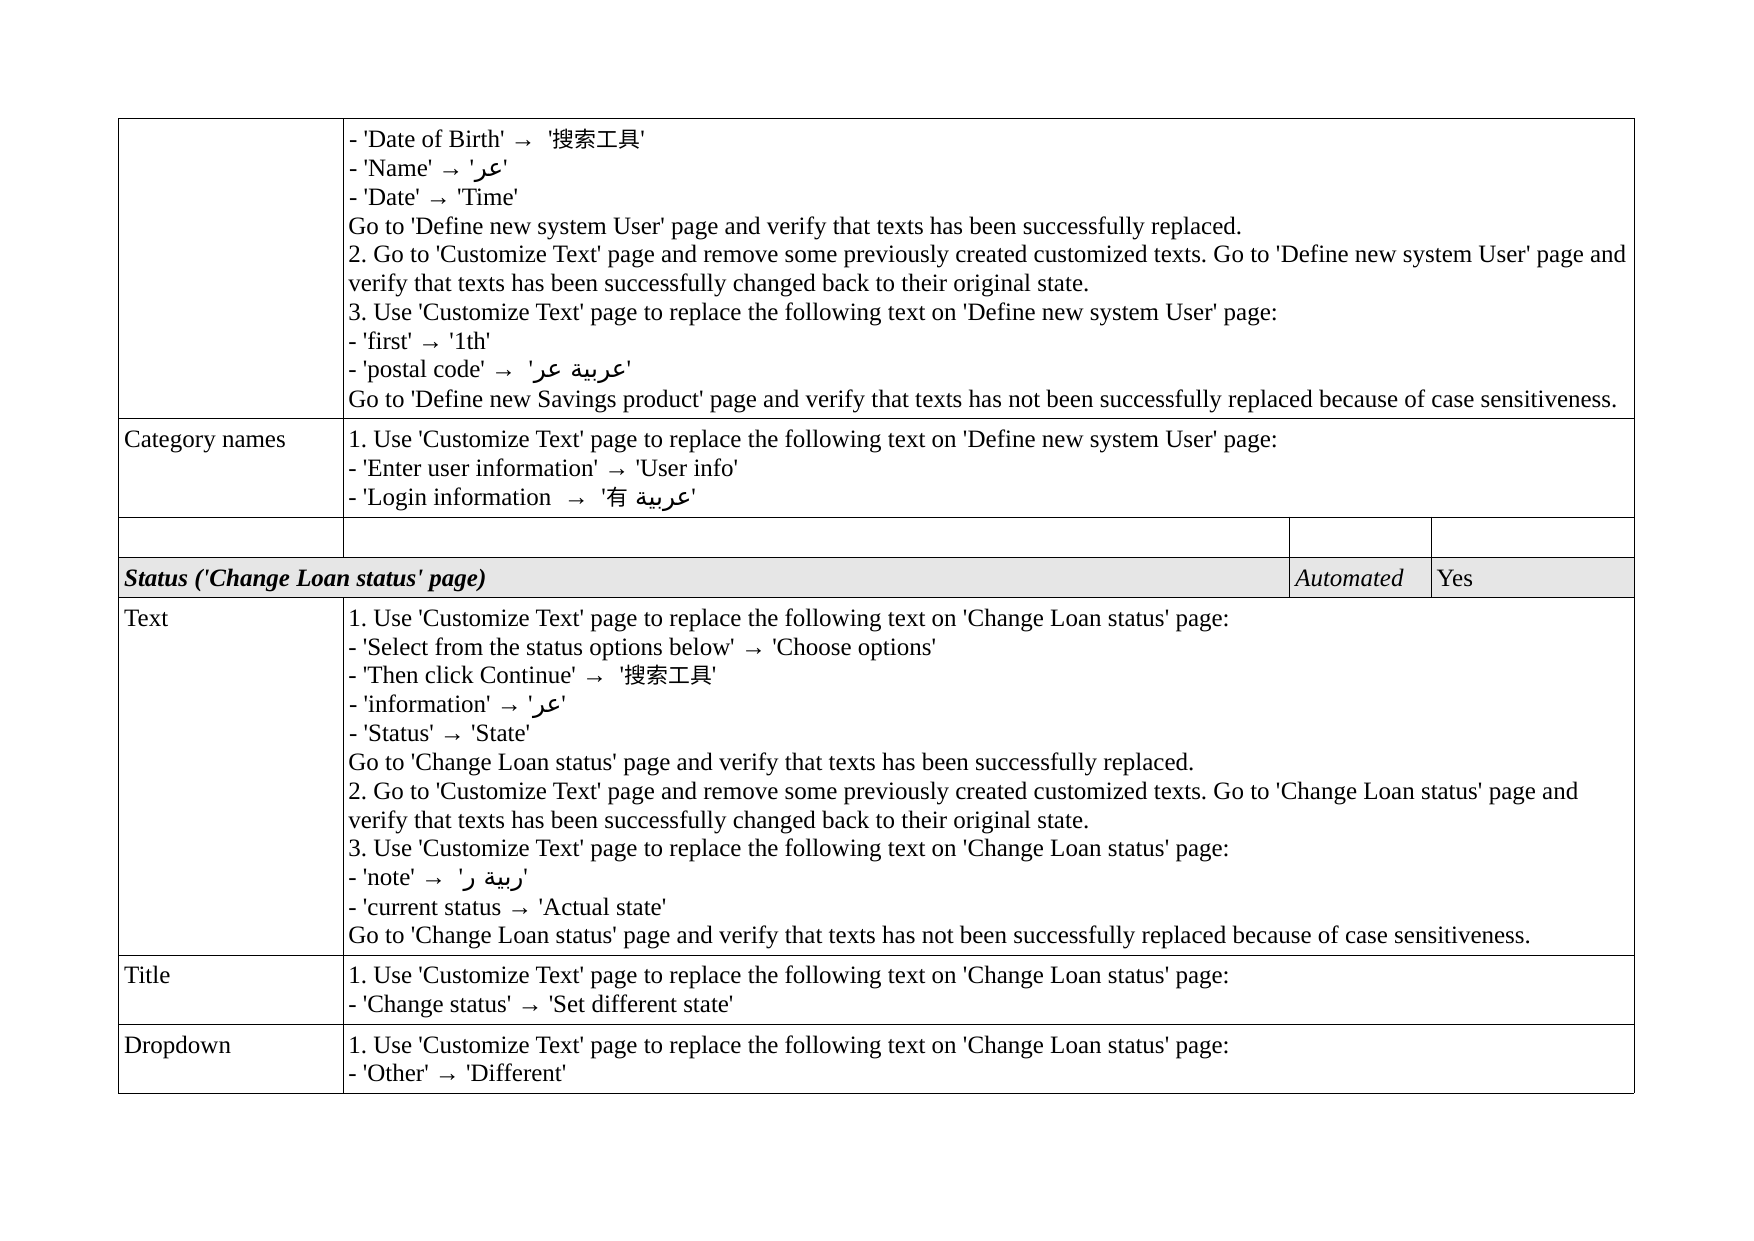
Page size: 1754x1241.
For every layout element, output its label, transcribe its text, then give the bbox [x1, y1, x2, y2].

table_cell [1432, 518, 1634, 557]
table_cell Status ('Change Loan status' page) [119, 558, 1289, 597]
table_cell 1. Use 'Customize Text' page to replace the following text on 'Define new system User' page: - 'Then click Preview' → 'After that click on Preview button' - 'Fields marked with an asterisk are required.' → 'Mandatory fields are necessary' - 'Date of Birth' → '搜索工具' - 'Name' → 'عر' - 'Date' → 'Time' Go to 'Define new system User' page and verify that texts has been successfully replaced. 2. Go to 'Customize Text' page and remove some previously created customized texts. Go to 'Define new system User' page and verify that texts has been successfully changed back to their original state. 3. Use 'Customize Text' page to replace the following text on 'Define new system User' page: - 'first' → '1th' - 'postal code' → 'عربية عر' Go to 'Define new Savings product' page and verify that texts has not been successfully replaced because of case sensitiveness. [344, 119, 1634, 418]
table_cell Automated [1290, 558, 1431, 597]
table_cell 1. Use 'Customize Text' page to replace the following text on 'Change Loan status' page: - 'Other' → 'Different' [344, 1025, 1634, 1093]
table_cell Dropdown [119, 1025, 343, 1093]
table_cell [344, 518, 1289, 557]
table_cell Yes [1432, 558, 1634, 597]
table_cell [1290, 518, 1431, 557]
table_cell [119, 518, 343, 557]
table_cell Category names [119, 419, 343, 517]
table_cell [119, 119, 343, 418]
table_cell Text [119, 598, 343, 955]
table_cell Title [119, 956, 343, 1024]
table_cell 1. Use 'Customize Text' page to replace the following text on 'Define new system User' page: - 'Enter user information' → 'User info' - 'Login information → '有 عربية' [344, 419, 1634, 517]
table_cell 1. Use 'Customize Text' page to replace the following text on 'Change Loan status' page: - 'Change status' → 'Set different state' [344, 956, 1634, 1024]
table_cell 1. Use 'Customize Text' page to replace the following text on 'Change Loan status' page: - 'Select from the status options below' → 'Choose options' - 'Then click Continue' → '搜索工具' - 'information' → 'عر' - 'Status' → 'State' Go to 'Change Loan status' page and verify that texts has been successfully replaced. 2. Go to 'Customize Text' page and remove some previously created customized texts. Go to 'Change Loan status' page and verify that texts has been successfully changed back to their original state. 3. Use 'Customize Text' page to replace the following text on 'Change Loan status' page: - 'note' → 'ربية ر' - 'current status → 'Actual state' Go to 'Change Loan status' page and verify that texts has not been successfully replaced because of case sensitiveness. [344, 598, 1634, 955]
